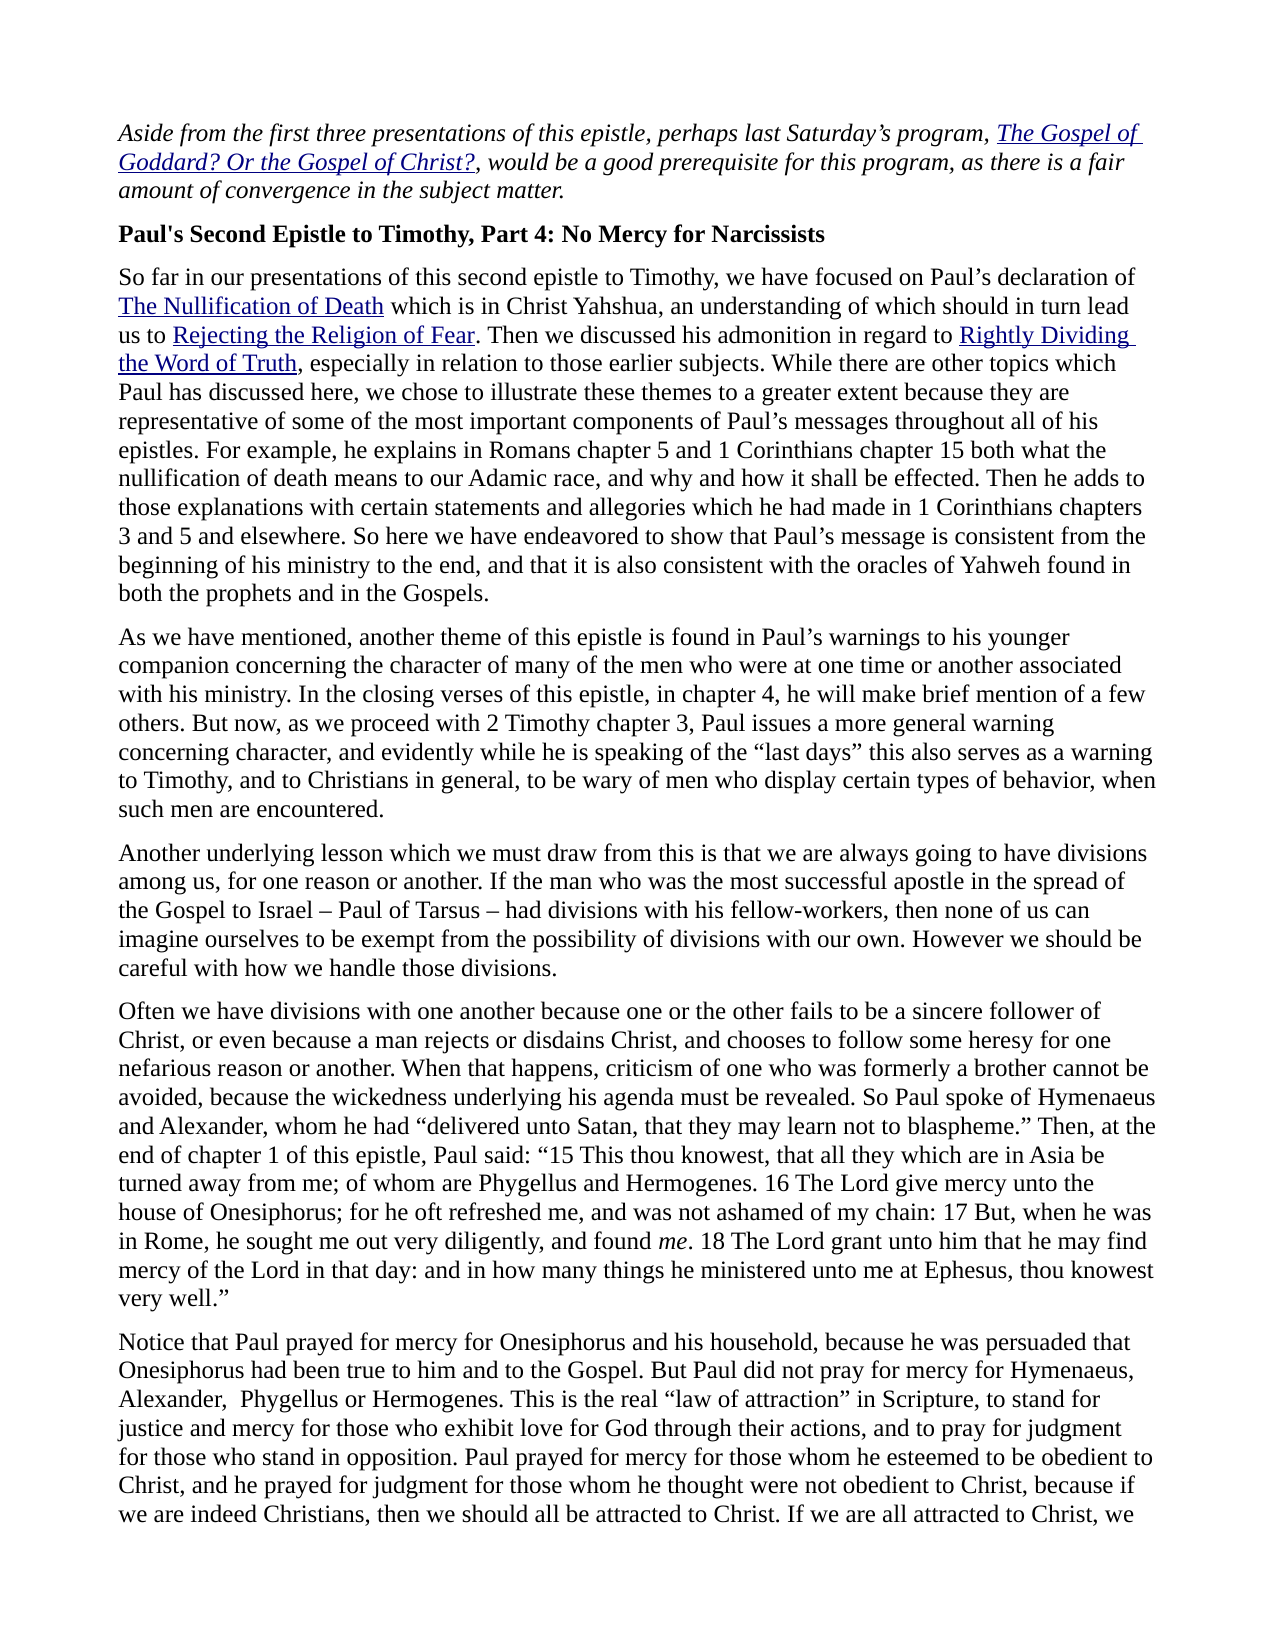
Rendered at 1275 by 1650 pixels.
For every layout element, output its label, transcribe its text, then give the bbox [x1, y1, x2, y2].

text So far in our presentations of this second epistle to Timothy, we have focused on Paul’s declaration of The Nullification of Death which is in Christ Yahshua, an understanding of which should in turn lead us to Rejecting the Religion of Fear. Then we discussed his admonition in regard to Rightly Dividing the Word of Truth, especially in relation to those earlier subjects. While there are other topics which Paul has discussed here, we chose to illustrate these themes to a greater extent because they are representative of some of the most important components of Paul’s messages throughout all of his epistles. For example, he explains in Romans chapter 5 and 1 Corinthians chapter 15 both what the nullification of death means to our Adamic race, and why and how it shall be effected. Then he adds to those explanations with certain statements and allegories which he had made in 1 Corinthians chapters 3 and 5 and elsewhere. So here we have endeavored to show that Paul’s message is consistent from the beginning of his ministry to the end, and that it is also consistent with the oracles of Yahweh found in both the prophets and in the Gospels. [118, 262, 1157, 607]
text As we have mentioned, another theme of this epistle is found in Paul’s warnings to his younger companion concerning the character of many of the men who were at one time or another associated with his ministry. In the closing verses of this epistle, in chapter 4, he will make brief mention of a few others. But now, as we proceed with 2 Timothy chapter 3, Paul issues a more general warning concerning character, and evidently while he is speaking of the “last days” this also serves as a warning to Timothy, and to Christians in general, to be wary of men who display certain types of behavior, when such men are encountered. [118, 622, 1157, 823]
text Another underlying lesson which we must draw from this is that we are always going to have divisions among us, for one reason or another. If the man who was the most successful apostle in the spread of the Gospel to Israel – Paul of Tarsus – had divisions with his fellow-workers, then none of us can imagine ourselves to be exempt from the possibility of divisions with our own. However we should be careful with how we handle those divisions. [118, 838, 1157, 981]
text Often we have divisions with one another because one or the other fails to be a sincere follower of Christ, or even because a man rejects or disdains Christ, and chooses to follow some heresy for one nefarious reason or another. When that happens, criticism of one who was formerly a brother cannot be avoided, because the wickedness underlying his agenda must be revealed. So Paul spoke of Hymenaeus and Alexander, whom he had “delivered unto Satan, that they may learn not to blaspheme.” Then, at the end of chapter 1 of this epistle, Paul said: “15 This thou knowest, that all they which are in Asia be turned away from me; of whom are Phygellus and Hermogenes. 16 The Lord give mercy unto the house of Onesiphorus; for he oft refreshed me, and was not ashamed of my chain: 17 But, when he was in Rome, he sought me out very diligently, and found me. 18 The Lord grant unto him that he may find mercy of the Lord in that day: and in how many things he ministered unto me at Ephesus, thou knowest very well.” [118, 996, 1157, 1312]
text Notice that Paul prayed for mercy for Onesiphorus and his household, because he was persuaded that Onesiphorus had been true to him and to the Gospel. But Paul did not pray for mercy for Hymenaeus, Alexander, Phygellus or Hermogenes. This is the real “law of attraction” in Scripture, to stand for justice and mercy for those who exhibit love for God through their actions, and to pray for judgment for those who stand in opposition. Paul prayed for mercy for those whom he esteemed to be obedient to Christ, and he prayed for judgment for those whom he thought were not obedient to Christ, because if we are indeed Christians, then we should all be attracted to Christ. If we are all attracted to Christ, we [118, 1327, 1157, 1528]
text Paul's Second Epistle to Timothy, Part 4: No Mercy for Narcissists [118, 219, 1157, 248]
text Aside from the first three presentations of this epistle, perhaps last Saturday’s program, The Gospel of Goddard? Or the Gospel of Christ?, would be a good prerequisite for this program, as there is a fair amount of convergence in the subject matter. [118, 118, 1157, 204]
